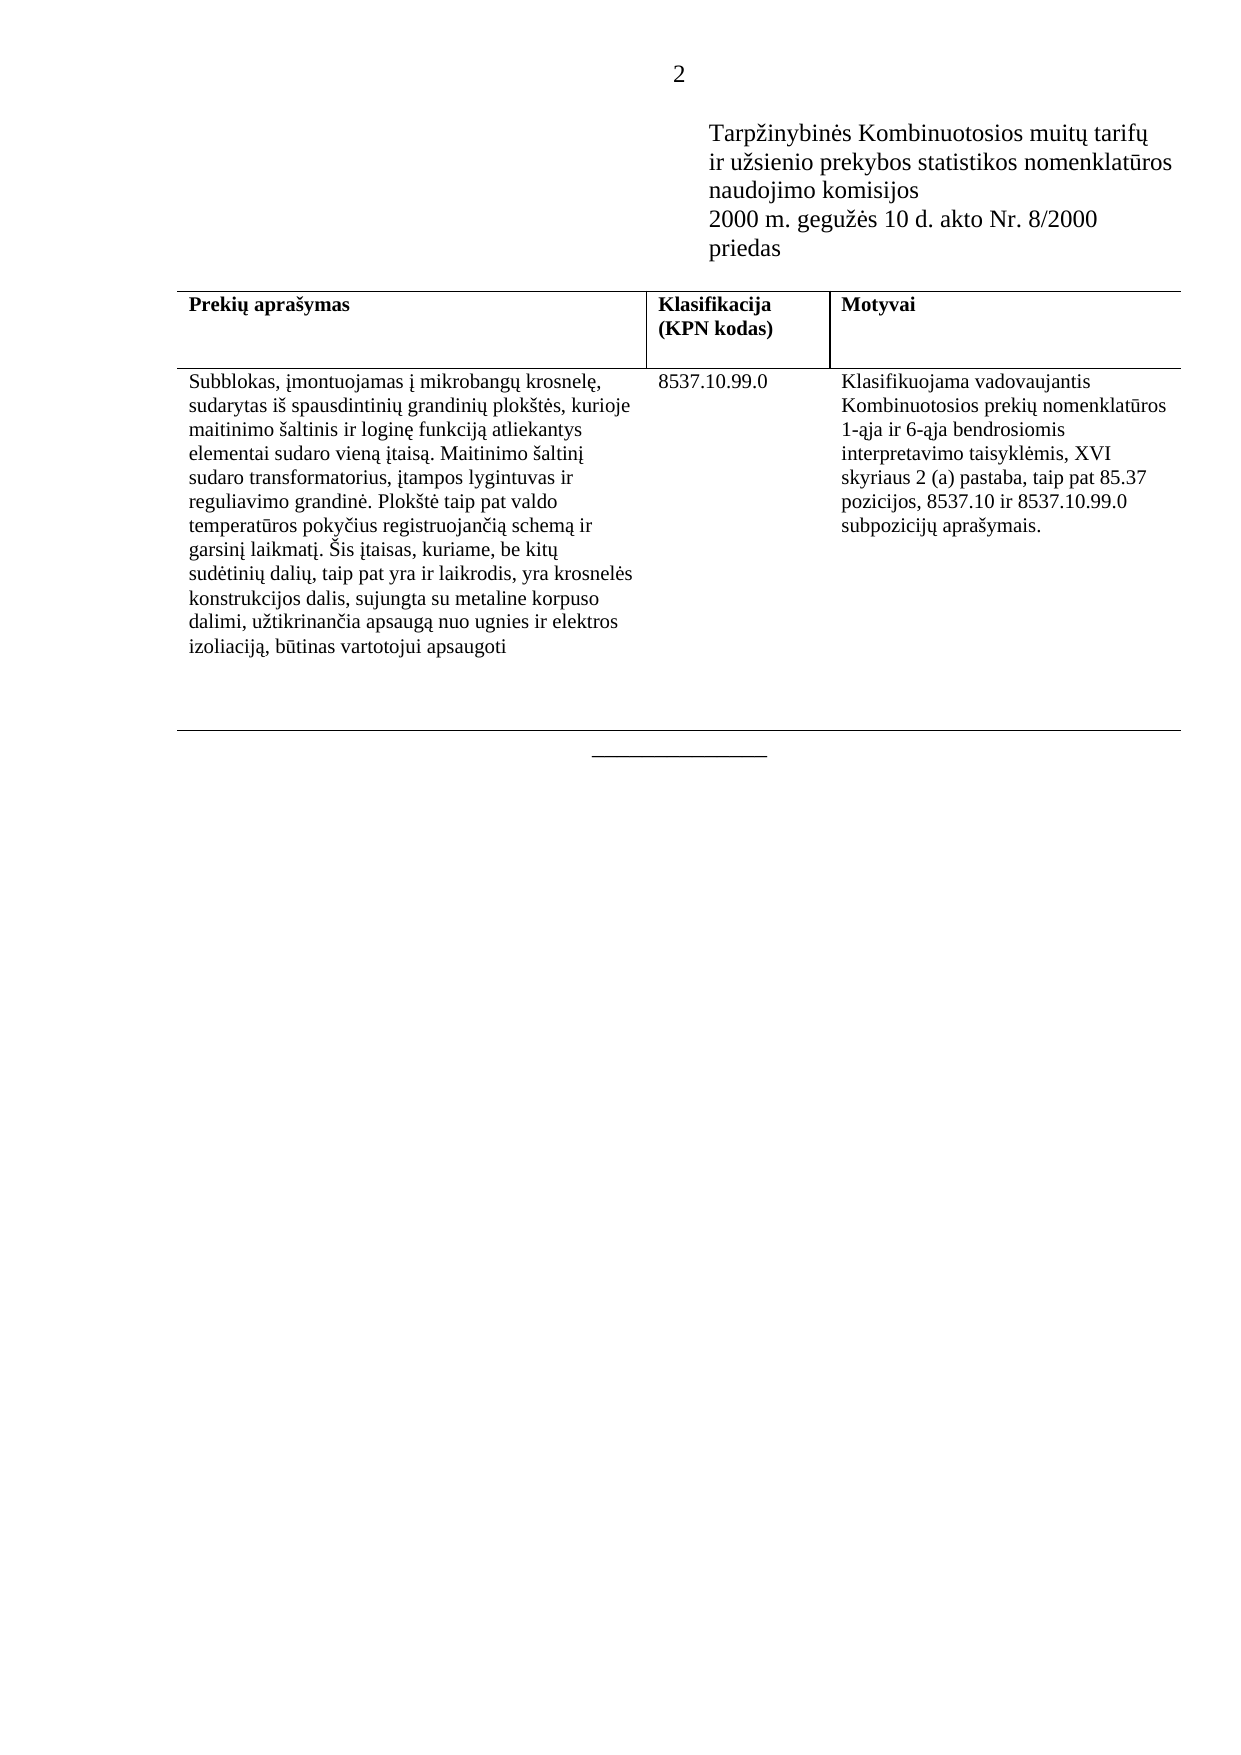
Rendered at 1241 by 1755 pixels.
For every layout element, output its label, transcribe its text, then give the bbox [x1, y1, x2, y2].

table_cell [647, 441, 830, 465]
text ir užsienio prekybos statistikos nomenklatūros [177, 147, 1181, 176]
table_cell [177, 344, 646, 368]
table_cell 8537.10.99.0 [647, 369, 830, 393]
table_cell [647, 561, 830, 585]
table_header Prekių aprašymas [177, 292, 646, 344]
table_cell [647, 706, 830, 730]
table_header Klasifikacija (KPN kodas) [647, 292, 829, 344]
text 2000 m. gegužės 10 d. akto Nr. 8/2000 [177, 204, 1181, 233]
text priedas [177, 233, 1181, 262]
table_cell [647, 513, 830, 537]
table_cell [647, 417, 830, 441]
table_cell [177, 706, 647, 730]
table_cell Klasifikuojama vadovaujantis Kombinuotosios prekių nomenklatūros 1-ąja ir 6-ąja bendrosiomis interpretavimo taisyklėmis, XVI skyriaus 2 (a) pastaba, taip pat 85.37 pozicijos, 8537.10 ir 8537.10.99.0 subpozicijų aprašymais. [830, 369, 1181, 706]
text ______________ [177, 731, 1181, 759]
table_cell [647, 393, 830, 417]
table_cell [830, 706, 1181, 730]
text Tarpžinybinės Kombinuotosios muitų tarifų [177, 118, 1181, 147]
table_cell [647, 610, 830, 633]
table_header Motyvai [831, 292, 1181, 344]
text naudojimo komisijos [177, 176, 1181, 204]
table_cell [647, 682, 830, 706]
table_cell [647, 658, 830, 682]
table_cell [647, 537, 830, 561]
table_cell [647, 344, 829, 368]
table_cell [647, 465, 830, 489]
table_cell [647, 634, 830, 658]
table_cell [831, 344, 1181, 368]
table_cell Subblokas, įmontuojamas į mikrobangų krosnelę, sudarytas iš spausdintinių grandinių plokštės, kurioje maitinimo šaltinis ir loginę funkciją atliekantys elementai sudaro vieną įtaisą. Maitinimo šaltinį sudaro transformatorius, įtampos lygintuvas ir reguliavimo grandinė. Plokštė taip pat valdo temperatūros pokyčius registruojančią schemą ir garsinį laikmatį. Šis įtaisas, kuriame, be kitų sudėtinių dalių, taip pat yra ir laikrodis, yra krosnelės konstrukcijos dalis, sujungta su metaline korpuso dalimi, užtikrinančia apsaugą nuo ugnies ir elektros izoliaciją, būtinas vartotojui apsaugoti [177, 369, 647, 706]
table_cell [647, 585, 830, 609]
table_cell [647, 489, 830, 513]
